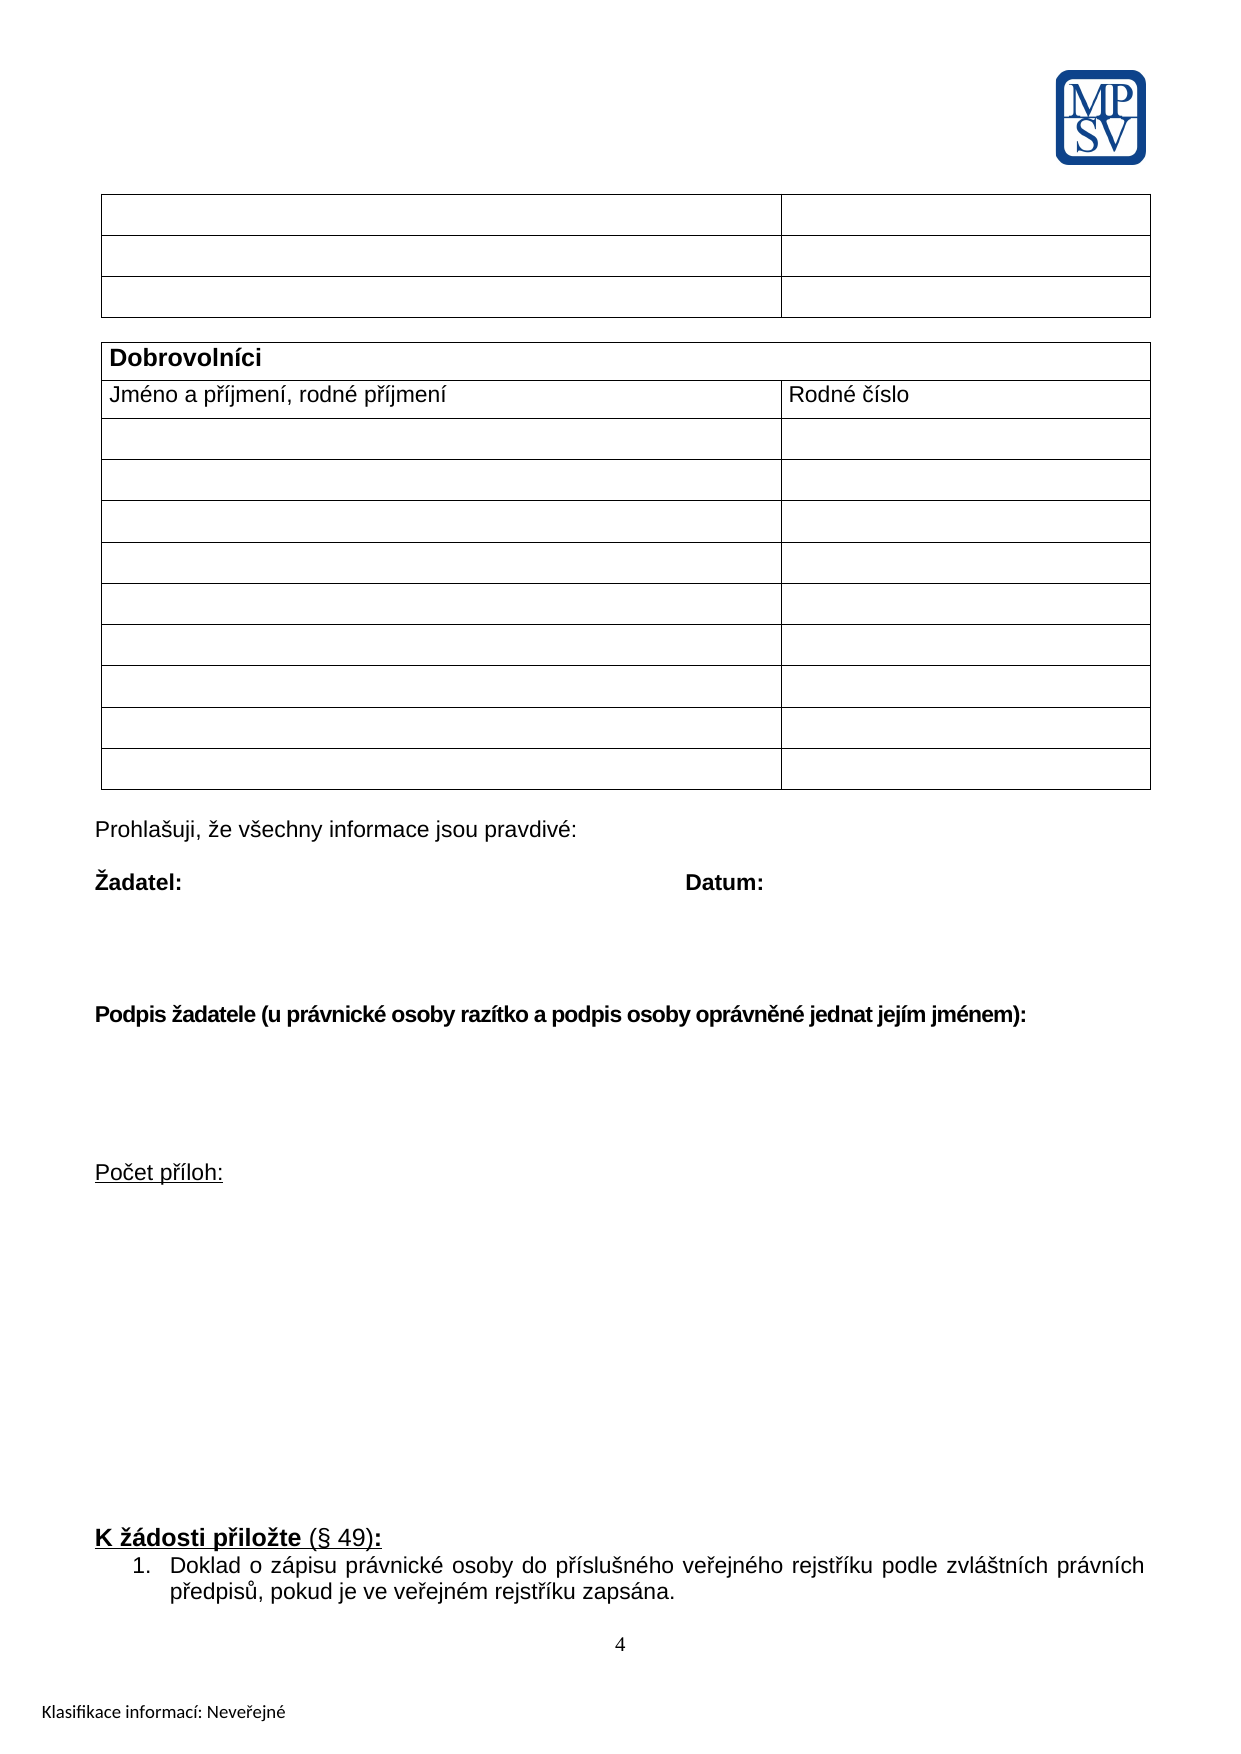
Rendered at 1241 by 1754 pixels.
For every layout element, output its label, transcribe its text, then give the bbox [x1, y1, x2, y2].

table_cell [782, 277, 1150, 317]
table_cell [782, 236, 1150, 276]
table_cell [102, 460, 781, 500]
table_cell [102, 236, 781, 276]
table_cell [782, 419, 1150, 459]
table_cell Rodné číslo [782, 381, 1150, 418]
table_cell [782, 460, 1150, 500]
table_cell [782, 749, 1150, 789]
table_cell [102, 195, 781, 235]
table_cell [102, 625, 781, 665]
table_cell [102, 419, 781, 459]
table_cell [782, 584, 1150, 624]
table_cell [102, 666, 781, 707]
list Doklad o zápisu právnické osoby do příslušného veřejného rejstříku podle zvláštních právních předpisů, pokud je ve veřejném rejstříku zapsána. [132, 1552, 1146, 1605]
text Počet příloh: [94, 1159, 1146, 1185]
table_cell [782, 708, 1150, 748]
table_cell [102, 584, 781, 624]
table_header Dobrovolníci [102, 343, 1150, 380]
table_cell [782, 666, 1150, 707]
text Žadatel: Datum: [94, 869, 1146, 896]
table_cell [782, 501, 1150, 542]
text Podpis žadatele (u právnické osoby razítko a podpis osoby oprávněné jednat jejím jménem): [94, 1001, 1146, 1027]
table_cell [782, 543, 1150, 583]
text K žádosti přiložte (§ 49): [94, 1523, 1146, 1552]
table_cell [102, 277, 781, 317]
table_cell [102, 501, 781, 542]
text Prohlašuji, že všechny informace jsou pravdivé: [94, 816, 1146, 843]
table_cell Jméno a příjmení, rodné příjmení [102, 381, 781, 418]
table_cell [102, 543, 781, 583]
table_cell [102, 708, 781, 748]
table_cell [782, 195, 1150, 235]
table_cell [782, 625, 1150, 665]
table_cell [102, 749, 781, 789]
